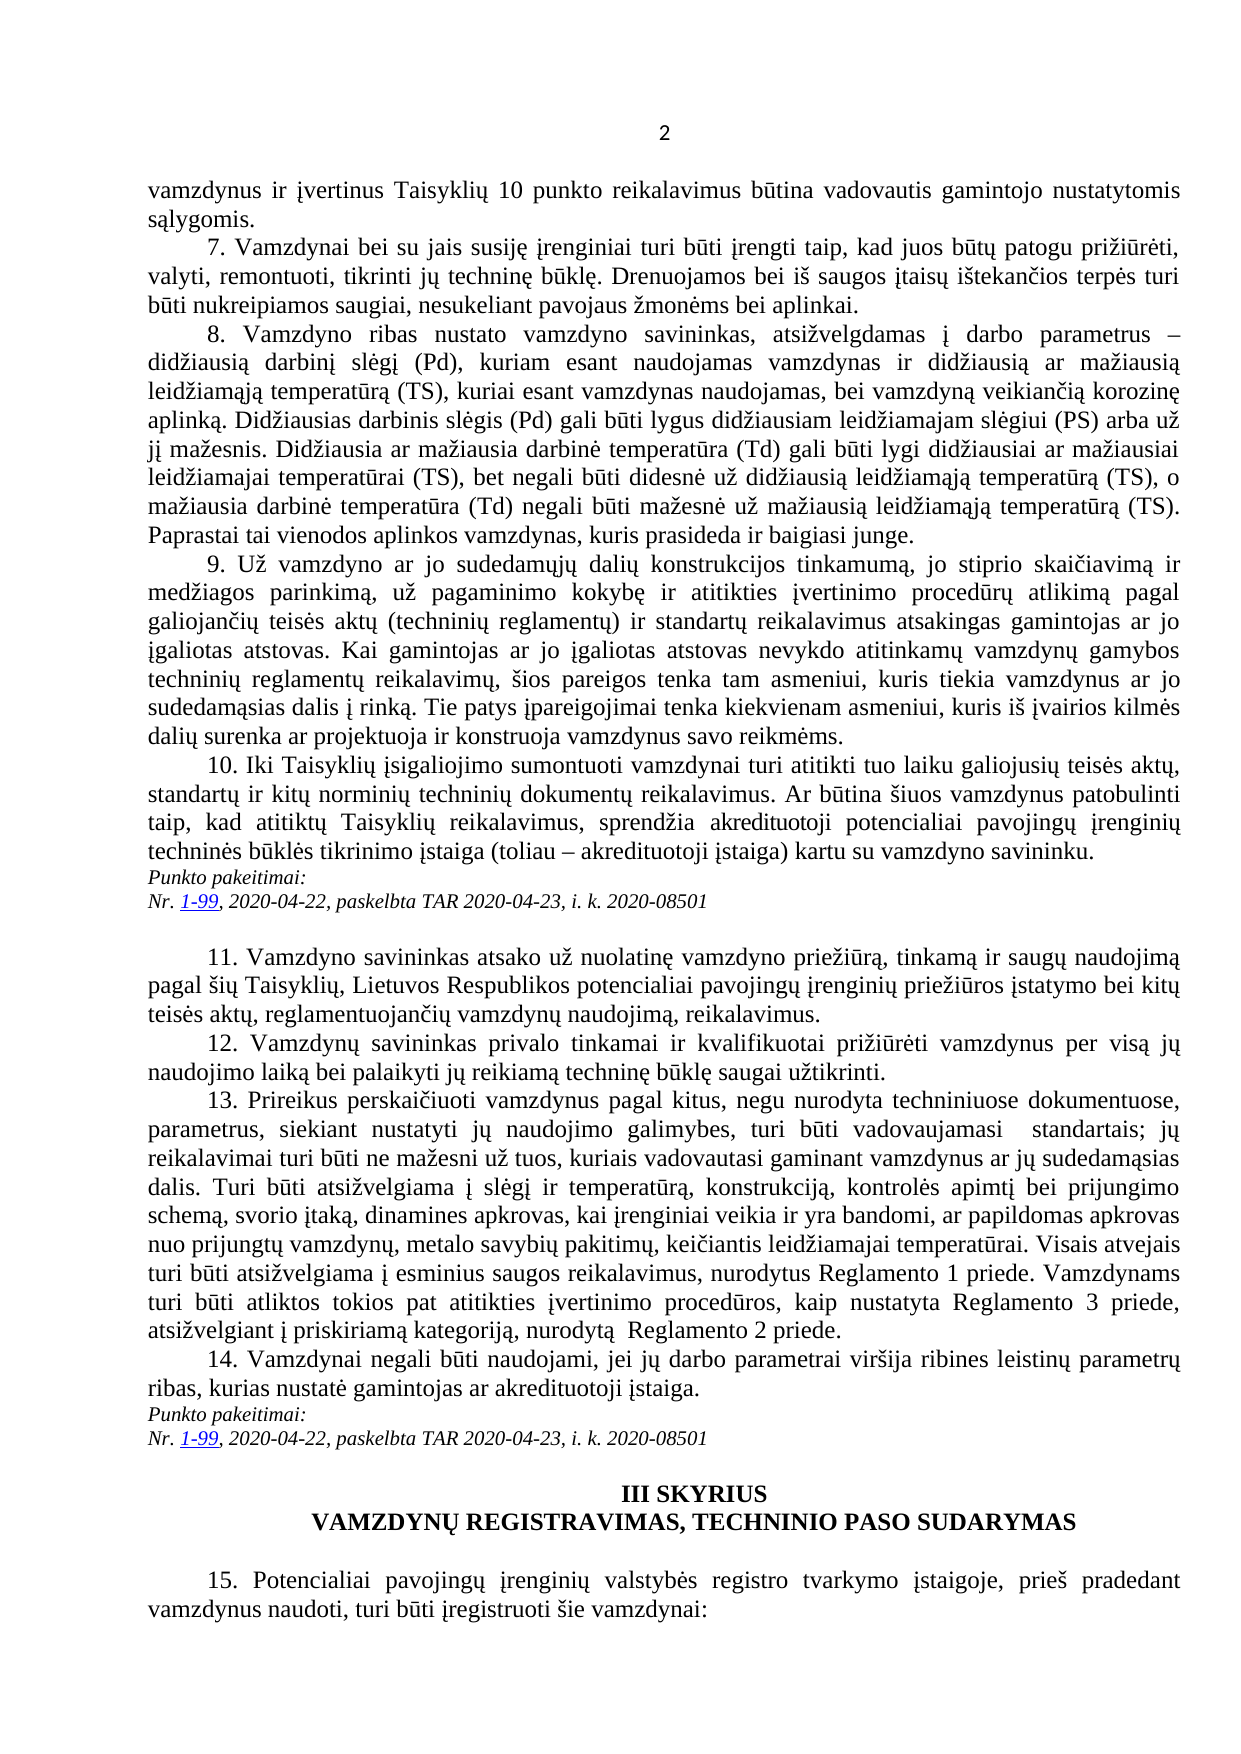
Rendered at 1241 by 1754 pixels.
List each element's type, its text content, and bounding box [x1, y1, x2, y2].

text 10. Iki Taisyklių įsigaliojimo sumontuoti vamzdynai turi atitikti tuo laiku galiojusių teisės aktų, standartų ir kitų norminių techninių dokumentų reikalavimus. Ar būtina šiuos vamzdynus patobulinti taip, kad atitiktų Taisyklių reikalavimus, sprendžia akredituotoji potencialiai pavojingų įrenginių techninės būklės tikrinimo įstaiga (toliau – akredituotoji įstaiga) kartu su vamzdyno savininku. [148, 750, 1181, 865]
text 12. Vamzdynų savininkas privalo tinkamai ir kvalifikuotai prižiūrėti vamzdynus per visą jų naudojimo laiką bei palaikyti jų reikiamą techninę būklę saugai užtikrinti. [148, 1028, 1181, 1086]
text 14. Vamzdynai negali būti naudojami, jei jų darbo parametrai viršija ribines leistinų parametrų ribas, kurias nustatė gamintojas ar akredituotoji įstaiga. [148, 1344, 1181, 1402]
text Nr. 1-99, 2020-04-22, paskelbta TAR 2020-04-23, i. k. 2020-08501 [148, 889, 1181, 913]
text 8. Vamzdyno ribas nustato vamzdyno savininkas, atsižvelgdamas į darbo parametrus – didžiausią darbinį slėgį (Pd), kuriam esant naudojamas vamzdynas ir didžiausią ar mažiausią leidžiamąją temperatūrą (TS), kuriai esant vamzdynas naudojamas, bei vamzdyną veikiančią korozinę aplinką. Didžiausias darbinis slėgis (Pd) gali būti lygus didžiausiam leidžiamajam slėgiui (PS) arba už jį mažesnis. Didžiausia ar mažiausia darbinė temperatūra (Td) gali būti lygi didžiausiai ar mažiausiai leidžiamajai temperatūrai (TS), bet negali būti didesnė už didžiausią leidžiamąją temperatūrą (TS), o mažiausia darbinė temperatūra (Td) negali būti mažesnė už mažiausią leidžiamąją temperatūrą (TS). Paprastai tai vienodos aplinkos vamzdynas, kuris prasideda ir baigiasi junge. [148, 319, 1181, 549]
text VAMZDYNŲ REGISTRAVIMAS, TECHNINIO PASO SUDARYMAS [148, 1507, 1181, 1536]
text Punkto pakeitimai: [148, 1402, 1181, 1426]
text Punkto pakeitimai: [148, 865, 1181, 889]
text Nr. 1-99, 2020-04-22, paskelbta TAR 2020-04-23, i. k. 2020-08501 [148, 1426, 1181, 1450]
text 15. Potencialiai pavojingų įrenginių valstybės registro tvarkymo įstaigoje, prieš pradedant vamzdynus naudoti, turi būti įregistruoti šie vamzdynai: [148, 1565, 1181, 1622]
text 9. Už vamzdyno ar jo sudedamųjų dalių konstrukcijos tinkamumą, jo stiprio skaičiavimą ir medžiagos parinkimą, už pagaminimo kokybę ir atitikties įvertinimo procedūrų atlikimą pagal galiojančių teisės aktų (techninių reglamentų) ir standartų reikalavimus atsakingas gamintojas ar jo įgaliotas atstovas. Kai gamintojas ar jo įgaliotas atstovas nevykdo atitinkamų vamzdynų gamybos techninių reglamentų reikalavimų, šios pareigos tenka tam asmeniui, kuris tiekia vamzdynus ar jo sudedamąsias dalis į rinką. Tie patys įpareigojimai tenka kiekvienam asmeniui, kuris iš įvairios kilmės dalių surenka ar projektuoja ir konstruoja vamzdynus savo reikmėms. [148, 549, 1181, 750]
text III SKYRIUS [148, 1479, 1181, 1507]
text 13. Prireikus perskaičiuoti vamzdynus pagal kitus, negu nurodyta techniniuose dokumentuose, parametrus, siekiant nustatyti jų naudojimo galimybes, turi būti vadovaujamasi standartais; jų reikalavimai turi būti ne mažesni už tuos, kuriais vadovautasi gaminant vamzdynus ar jų sudedamąsias dalis. Turi būti atsižvelgiama į slėgį ir temperatūrą, konstrukciją, kontrolės apimtį bei prijungimo schemą, svorio įtaką, dinamines apkrovas, kai įrenginiai veikia ir yra bandomi, ar papildomas apkrovas nuo prijungtų vamzdynų, metalo savybių pakitimų, keičiantis leidžiamajai temperatūrai. Visais atvejais turi būti atsižvelgiama į esminius saugos reikalavimus, nurodytus Reglamento 1 priede. Vamzdynams turi būti atliktos tokios pat atitikties įvertinimo procedūros, kaip nustatyta Reglamento 3 priede, atsižvelgiant į priskiriamą kategoriją, nurodytą Reglamento 2 priede. [148, 1086, 1181, 1344]
text vamzdynus ir įvertinus Taisyklių 10 punkto reikalavimus būtina vadovautis gamintojo nustatytomis sąlygomis. [148, 175, 1181, 232]
text 7. Vamzdynai bei su jais susiję įrenginiai turi būti įrengti taip, kad juos būtų patogu prižiūrėti, valyti, remontuoti, tikrinti jų techninę būklę. Drenuojamos bei iš saugos įtaisų ištekančios terpės turi būti nukreipiamos saugiai, nesukeliant pavojaus žmonėms bei aplinkai. [148, 232, 1181, 319]
text 11. Vamzdyno savininkas atsako už nuolatinę vamzdyno priežiūrą, tinkamą ir saugų naudojimą pagal šių Taisyklių, Lietuvos Respublikos potencialiai pavojingų įrenginių priežiūros įstatymo bei kitų teisės aktų, reglamentuojančių vamzdynų naudojimą, reikalavimus. [148, 942, 1181, 1028]
